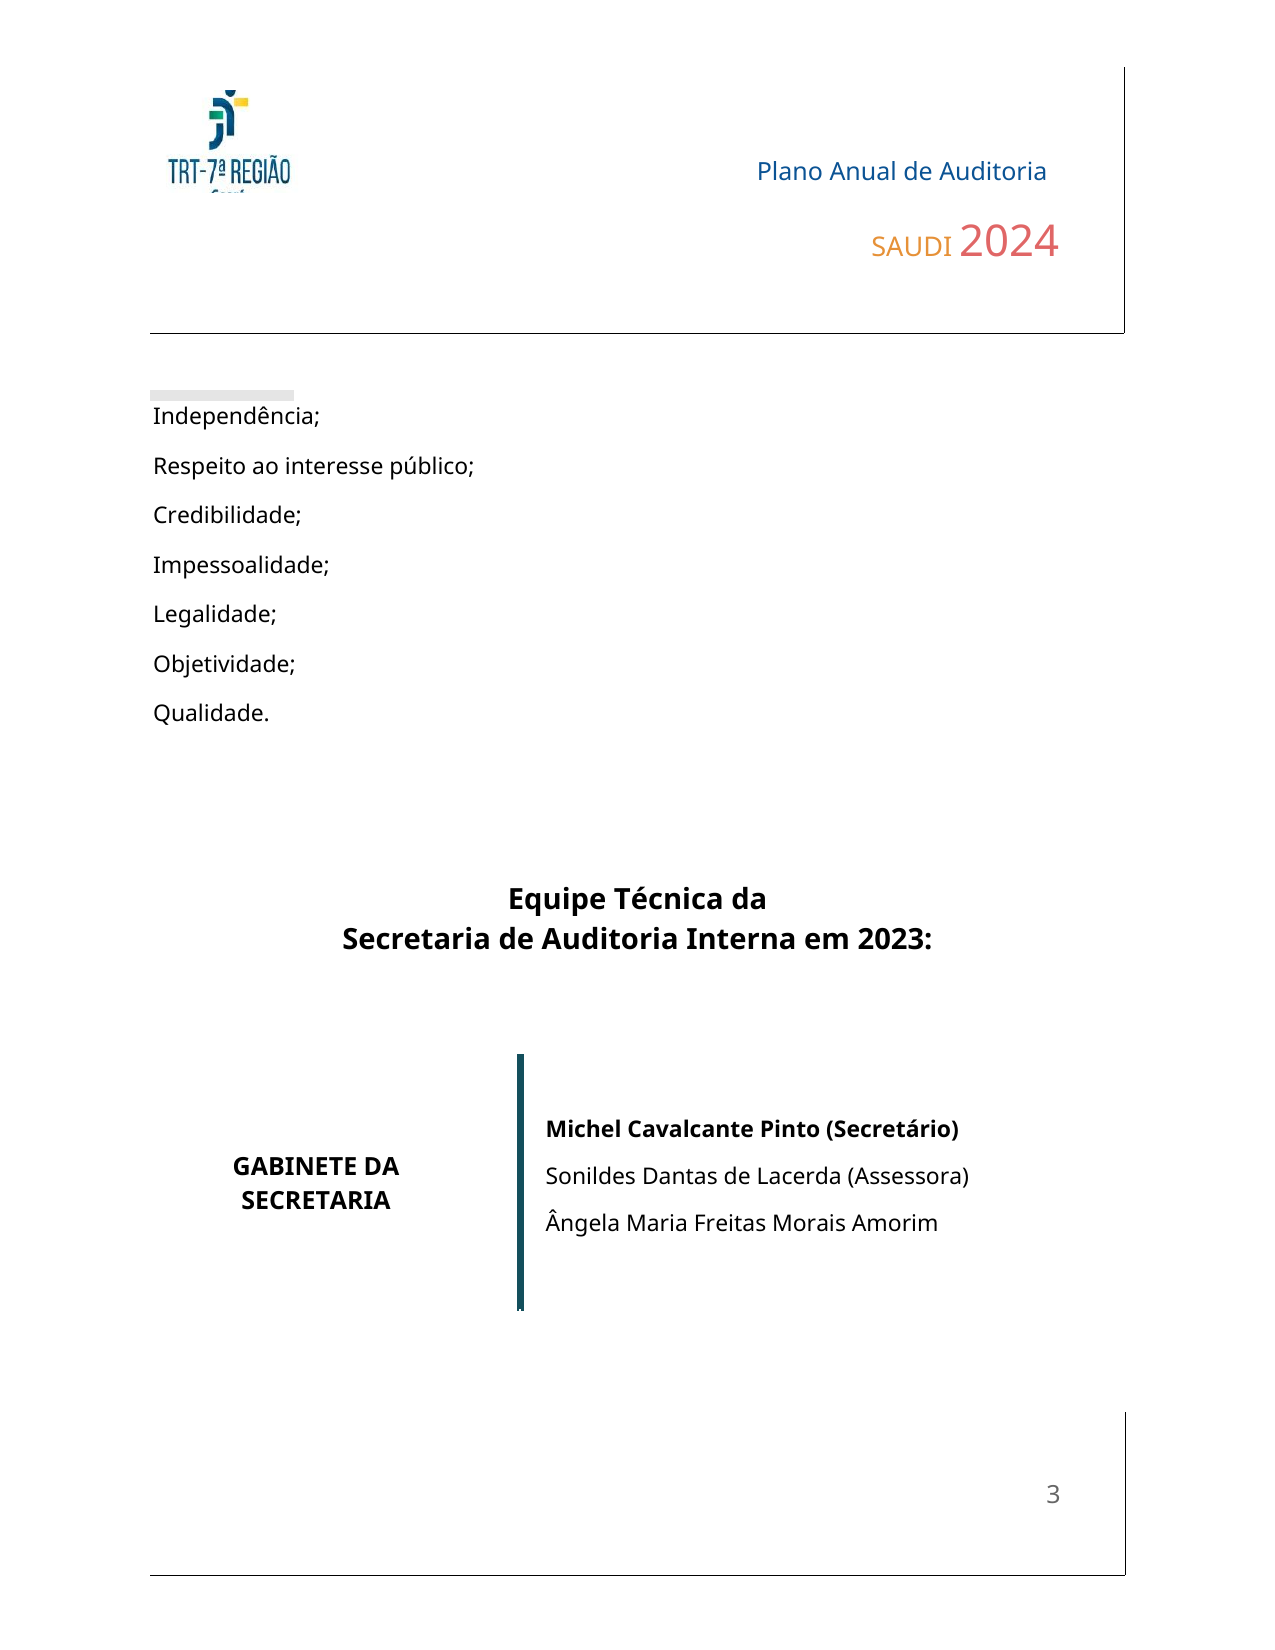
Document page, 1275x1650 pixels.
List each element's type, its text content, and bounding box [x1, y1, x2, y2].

table_cell [150, 1311, 519, 1385]
table_cell [521, 1311, 1126, 1385]
text Secretaria de Auditoria Interna em 2023: [150, 918, 1125, 958]
table_header GABINETE DA SECRETARIA [150, 1056, 517, 1309]
text Legalidade; [153, 598, 1093, 629]
table_header Michel Cavalcante Pinto (Secretário) Sonildes Dantas de Lacerda (Assessora) Ângela Maria Freitas Morais Amorim [524, 1056, 1126, 1309]
text Qualidade. [153, 697, 1093, 728]
text Impessoalidade; [153, 549, 1093, 580]
text Independência; [153, 400, 1093, 432]
text Credibilidade; [153, 499, 1093, 531]
text Respeito ao interesse público; [153, 450, 1093, 481]
text Objetividade; [153, 648, 1093, 679]
text Equipe Técnica da [150, 878, 1125, 918]
